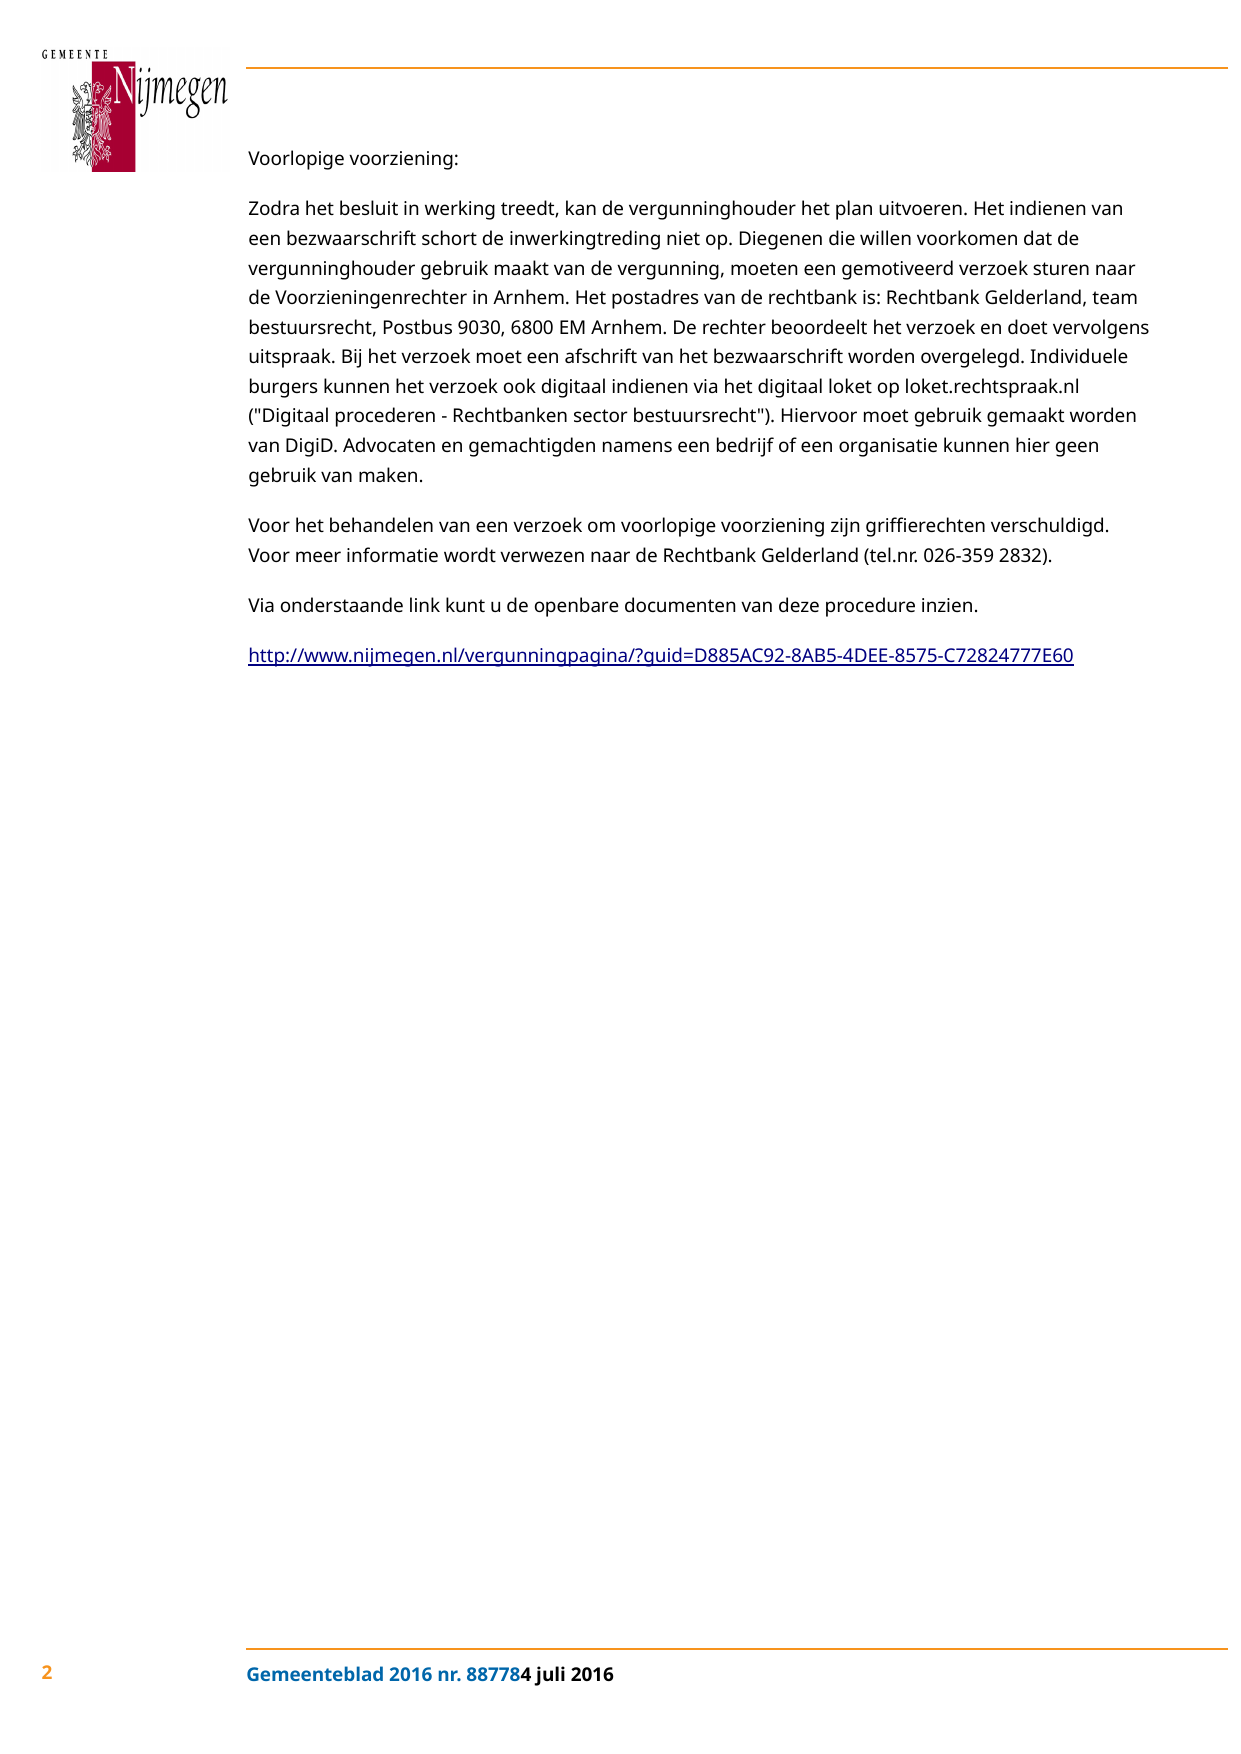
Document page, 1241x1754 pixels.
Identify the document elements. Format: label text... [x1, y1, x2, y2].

picture [41, 47, 231, 172]
text http://www.nijmegen.nl/vergunningpagina/?guid=D885AC92-8AB5-4DEE-8575-C72824777E60 [248, 643, 1152, 668]
text Via onderstaande link kunt u de openbare documenten van deze procedure inzien. [248, 592, 1152, 618]
text Voorlopige voorziening: [248, 145, 1152, 171]
text Voor het behandelen van een verzoek om voorlopige voorziening zijn griffierechten verschuldigd. Voor meer informatie wordt verwezen naar de Rechtbank Gelderland (tel.nr. 026-359 2832). [248, 512, 1152, 568]
text Zodra het besluit in werking treedt, kan de vergunninghouder het plan uitvoeren. Het indienen van een bezwaarschrift schort de inwerkingtreding niet op. Diegenen die willen voorkomen dat de vergunninghouder gebruik maakt van de vergunning, moeten een gemotiveerd verzoek sturen naar de Voorzieningenrechter in Arnhem. Het postadres van de rechtbank is: Rechtbank Gelderland, team bestuursrecht, Postbus 9030, 6800 EM Arnhem. De rechter beoordeelt het verzoek en doet vervolgens uitspraak. Bij het verzoek moet een afschrift van het bezwaarschrift worden overgelegd. Individuele burgers kunnen het verzoek ook digitaal indienen via het digitaal loket op loket.rechtspraak.nl ("Digitaal procederen - Rechtbanken sector bestuursrecht"). Hiervoor moet gebruik gemaakt worden van DigiD. Advocaten en gemachtigden namens een bedrijf of een organisatie kunnen hier geen gebruik van maken. [248, 196, 1152, 488]
